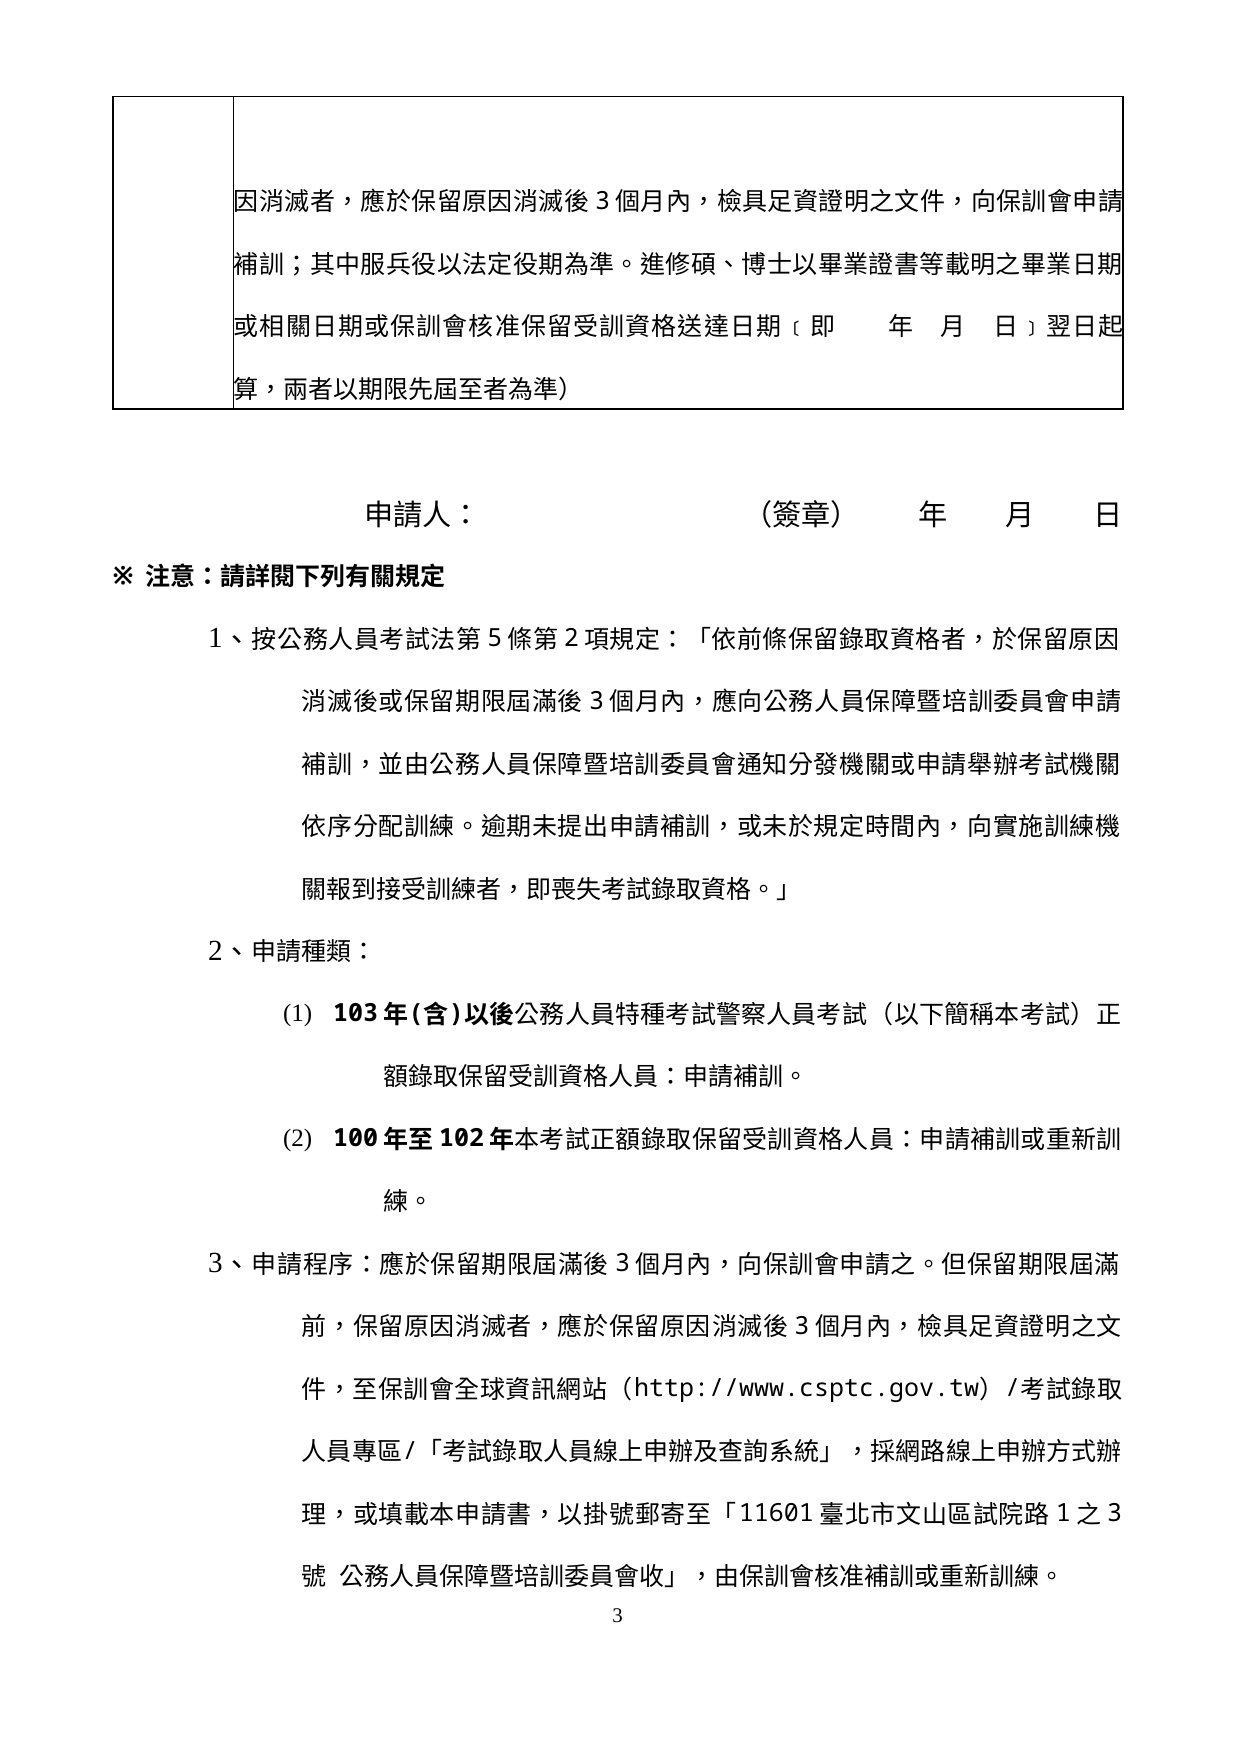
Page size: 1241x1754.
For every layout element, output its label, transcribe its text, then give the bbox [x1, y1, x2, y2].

table_cell 因消滅者，應於保留原因消滅後3個月內，檢具足資證明之文件，向保訓會申請補訓；其中服兵役以法定役期為準。進修碩、博士以畢業證書等載明之畢業日期或相關日期或保訓會核准保留受訓資格送達日期﹝即 年 月 日﹞翌日起算，兩者以期限先屆至者為準） [234, 97, 1122, 408]
list 申請程序：應於保留期限屆滿後3個月內，向保訓會申請之。但保留期限屆滿前，保留原因消滅者，應於保留原因消滅後3個月內，檢具足資證明之文件，至保訓會全球資訊網站（http://www.csptc.gov.tw）/考試錄取人員專區/「考試錄取人員線上申辦及查詢系統」，採網路線上申辦方式辦理，或填載本申請書，以掛號郵寄至「11601臺北市文山區試院路1之3號 公務人員保障暨培訓委員會收」，由保訓會核准補訓或重新訓練。 [208, 1221, 1122, 1596]
table_cell [114, 97, 233, 408]
list 103年(含)以後公務人員特種考試警察人員考試（以下簡稱本考試）正額錄取保留受訓資格人員：申請補訓。 [283, 971, 1122, 1096]
list 注意：請詳閱下列有關規定 [112, 533, 1122, 596]
list 按公務人員考試法第5條第2項規定：「依前條保留錄取資格者，於保留原因消滅後或保留期限屆滿後3個月內，應向公務人員保障暨培訓委員會申請補訓，並由公務人員保障暨培訓委員會通知分發機關或申請舉辦考試機關依序分配訓練。逾期未提出申請補訓，或未於規定時間內，向實施訓練機關報到接受訓練者，即喪失考試錄取資格。」 [208, 596, 1122, 908]
list 申請種類： [208, 908, 1122, 971]
text 申請人： （簽章） 年 月 日 [112, 471, 1122, 533]
list 100年至102年本考試正額錄取保留受訓資格人員：申請補訓或重新訓練。 [283, 1096, 1122, 1221]
